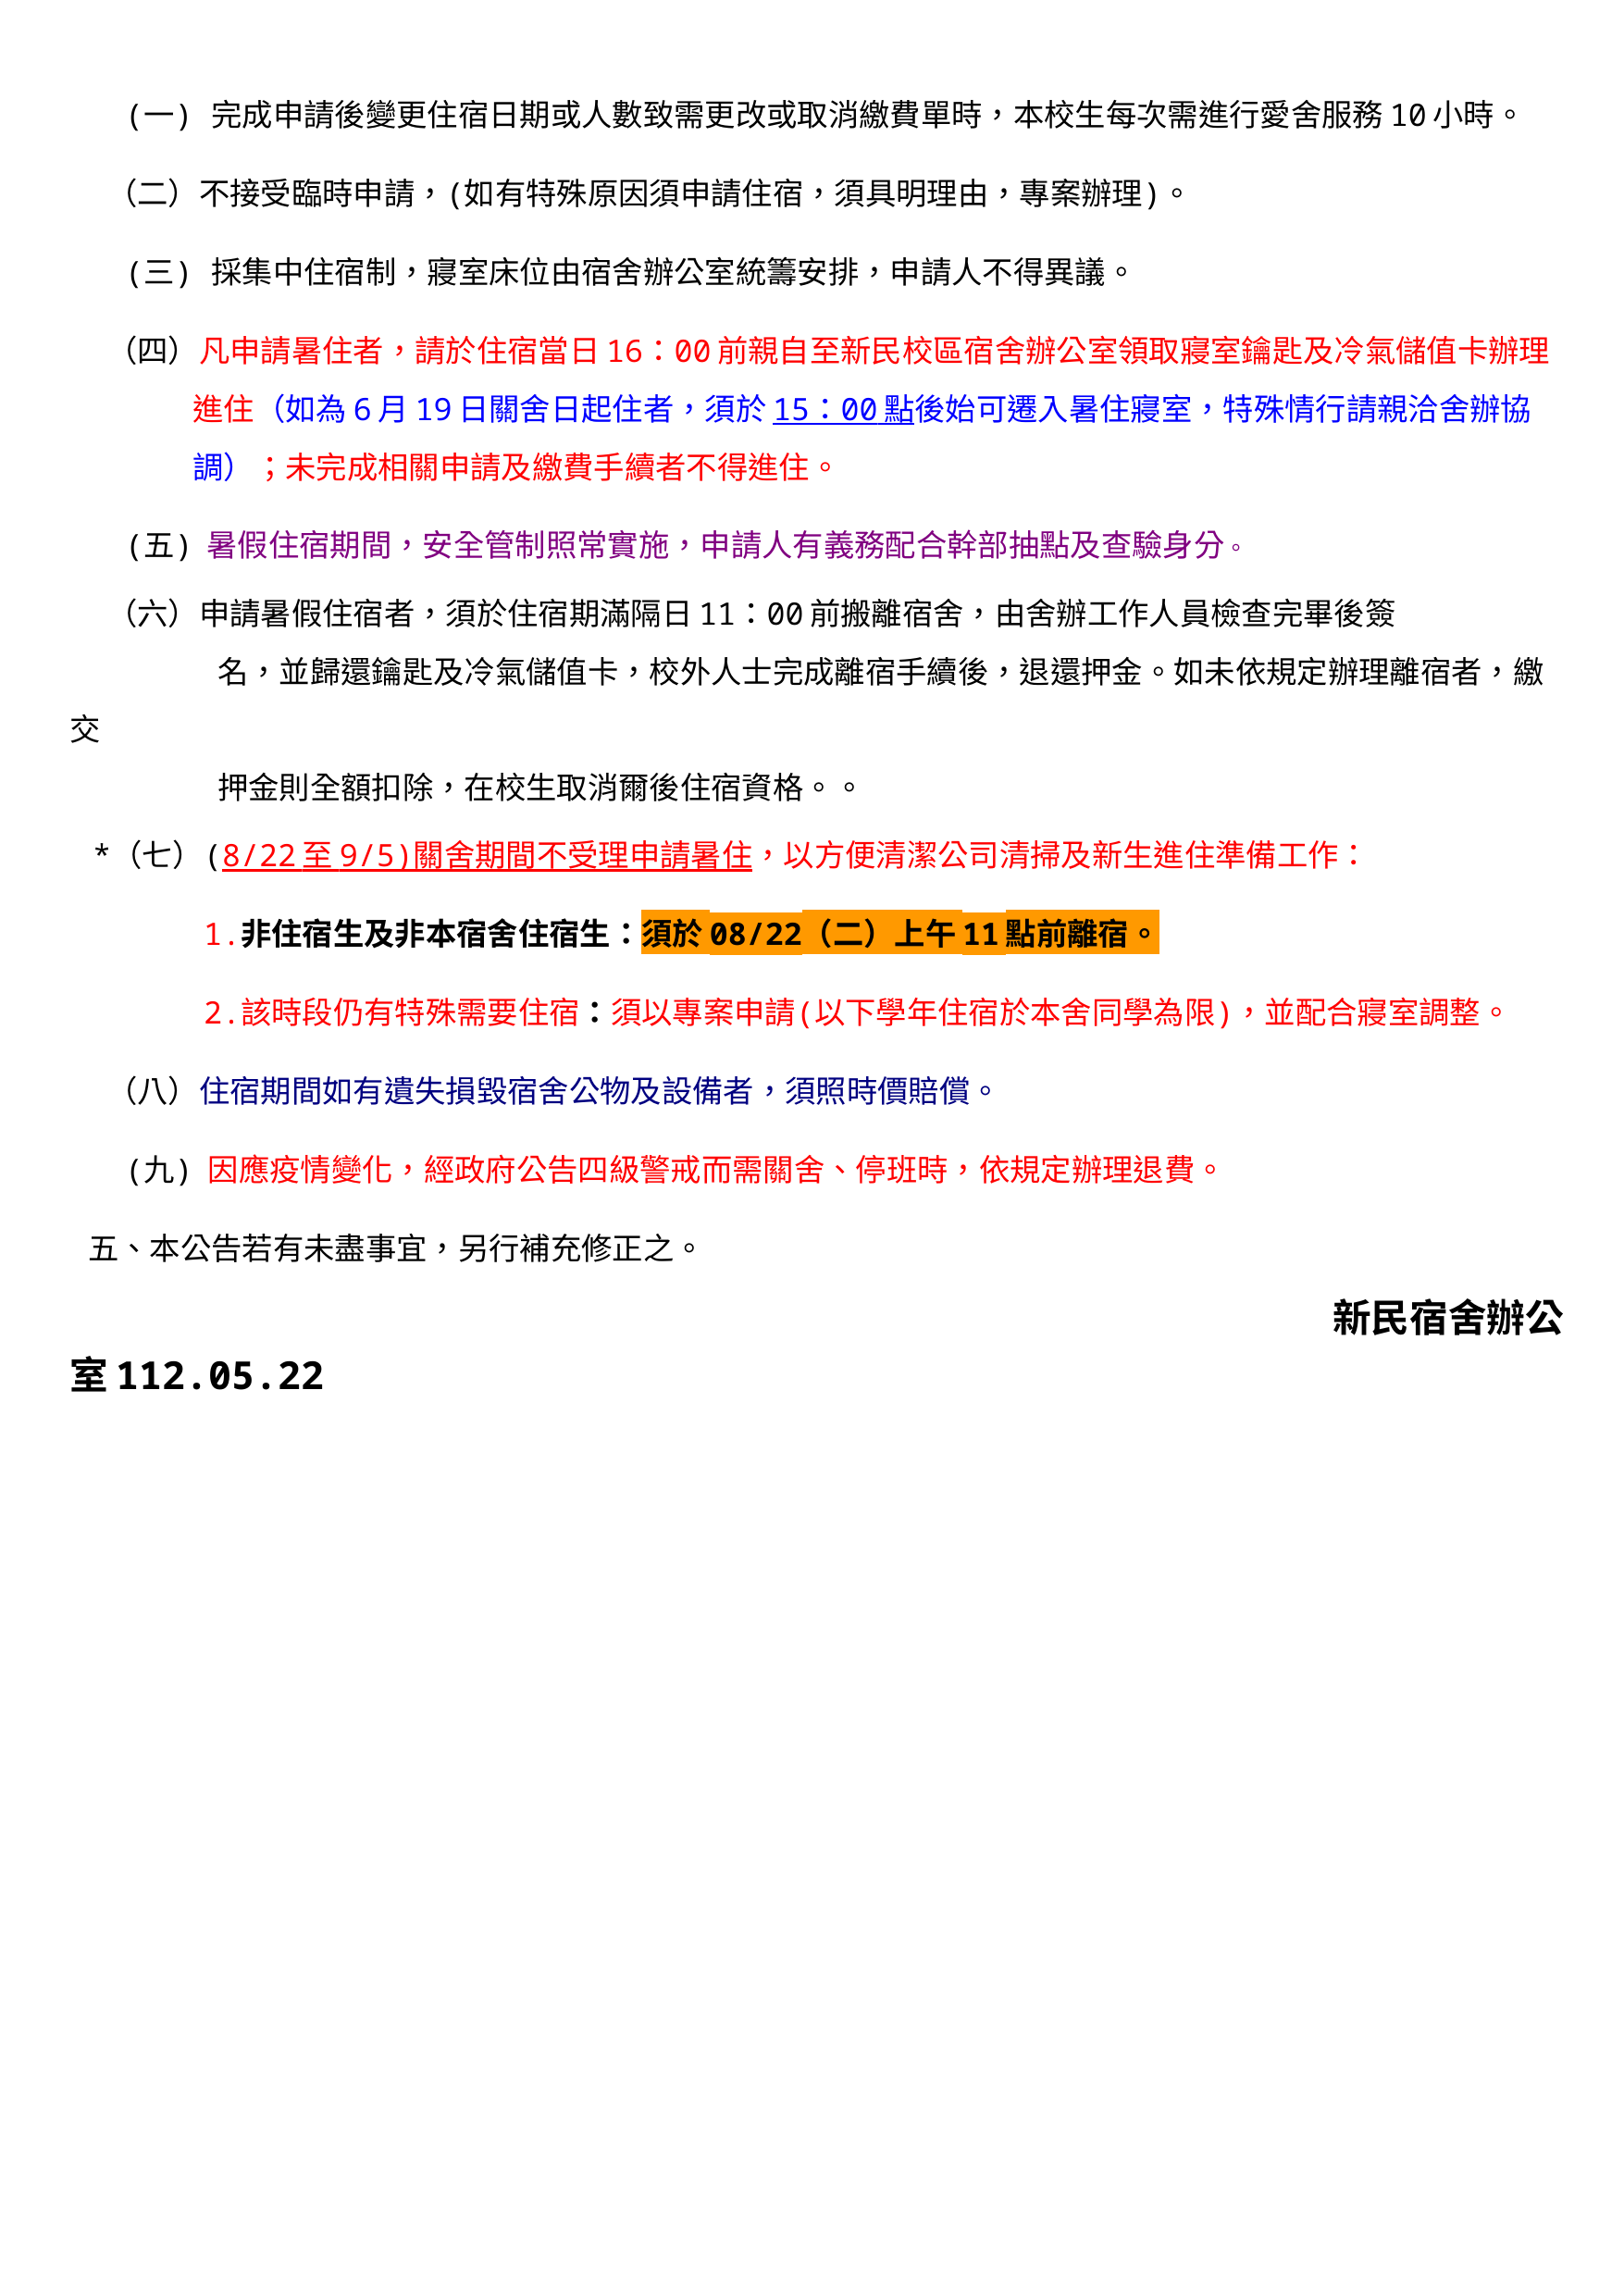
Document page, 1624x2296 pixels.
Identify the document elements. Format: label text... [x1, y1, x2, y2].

text 2.該時段仍有特殊需要住宿：須以專案申請(以下學年住宿於本舍同學為限)，並配合寢室調整。 [93, 973, 1568, 1030]
text (一) 完成申請後變更住宿日期或人數致需更改或取消繳費單時，本校生每次需進行愛舍服務10小時。 [69, 75, 1568, 132]
text 押金則全額扣除，在校生取消爾後住宿資格。。 [69, 747, 1568, 804]
text （六）申請暑假住宿者，須於住宿期滿隔日11：00前搬離宿舍，由舍辦工作人員檢查完畢後簽 [69, 573, 1568, 631]
text （八）住宿期間如有遺失損毀宿舍公物及設備者，須照時價賠償。 [69, 1051, 1568, 1109]
text 五、本公告若有未盡事宜，另行補充修正之。 [69, 1209, 1568, 1266]
text *（七）(8/22至9/5)關舍期間不受理申請暑住，以方便清潔公司清掃及新生進住準備工作： [93, 815, 1568, 873]
text (五) 暑假住宿期間，安全管制照常實施，申請人有義務配合幹部抽點及查驗身分。 [69, 505, 1568, 563]
text 名，並歸還鑰匙及冷氣儲值卡，校外人士完成離宿手續後，退還押金。如未依規定辦理離宿者，繳交 [69, 631, 1568, 747]
text (三) 採集中住宿制，寢室床位由宿舍辦公室統籌安排，申請人不得異議。 [69, 232, 1568, 290]
text (九) 因應疫情變化，經政府公告四級警戒而需關舍、停班時，依規定辦理退費。 [69, 1130, 1568, 1187]
text （四）凡申請暑住者，請於住宿當日16：00前親自至新民校區宿舍辦公室領取寢室鑰匙及冷氣儲值卡辦理進住（如為6月19日關舍日起住者，須於15：00點後始可遷入暑住寢室，特殊情行請親洽舍辦協調）；未完成相關申請及繳費手續者不得進住。 [69, 311, 1568, 484]
text 1.非住宿生及非本宿舍住宿生：須於08/22（二）上午11點前離宿。 [93, 894, 1568, 951]
text 新民宿舍辦公室112.05.22 [69, 1276, 1568, 1392]
text （二）不接受臨時申請，(如有特殊原因須申請住宿，須具明理由，專案辦理)。 [69, 154, 1568, 211]
